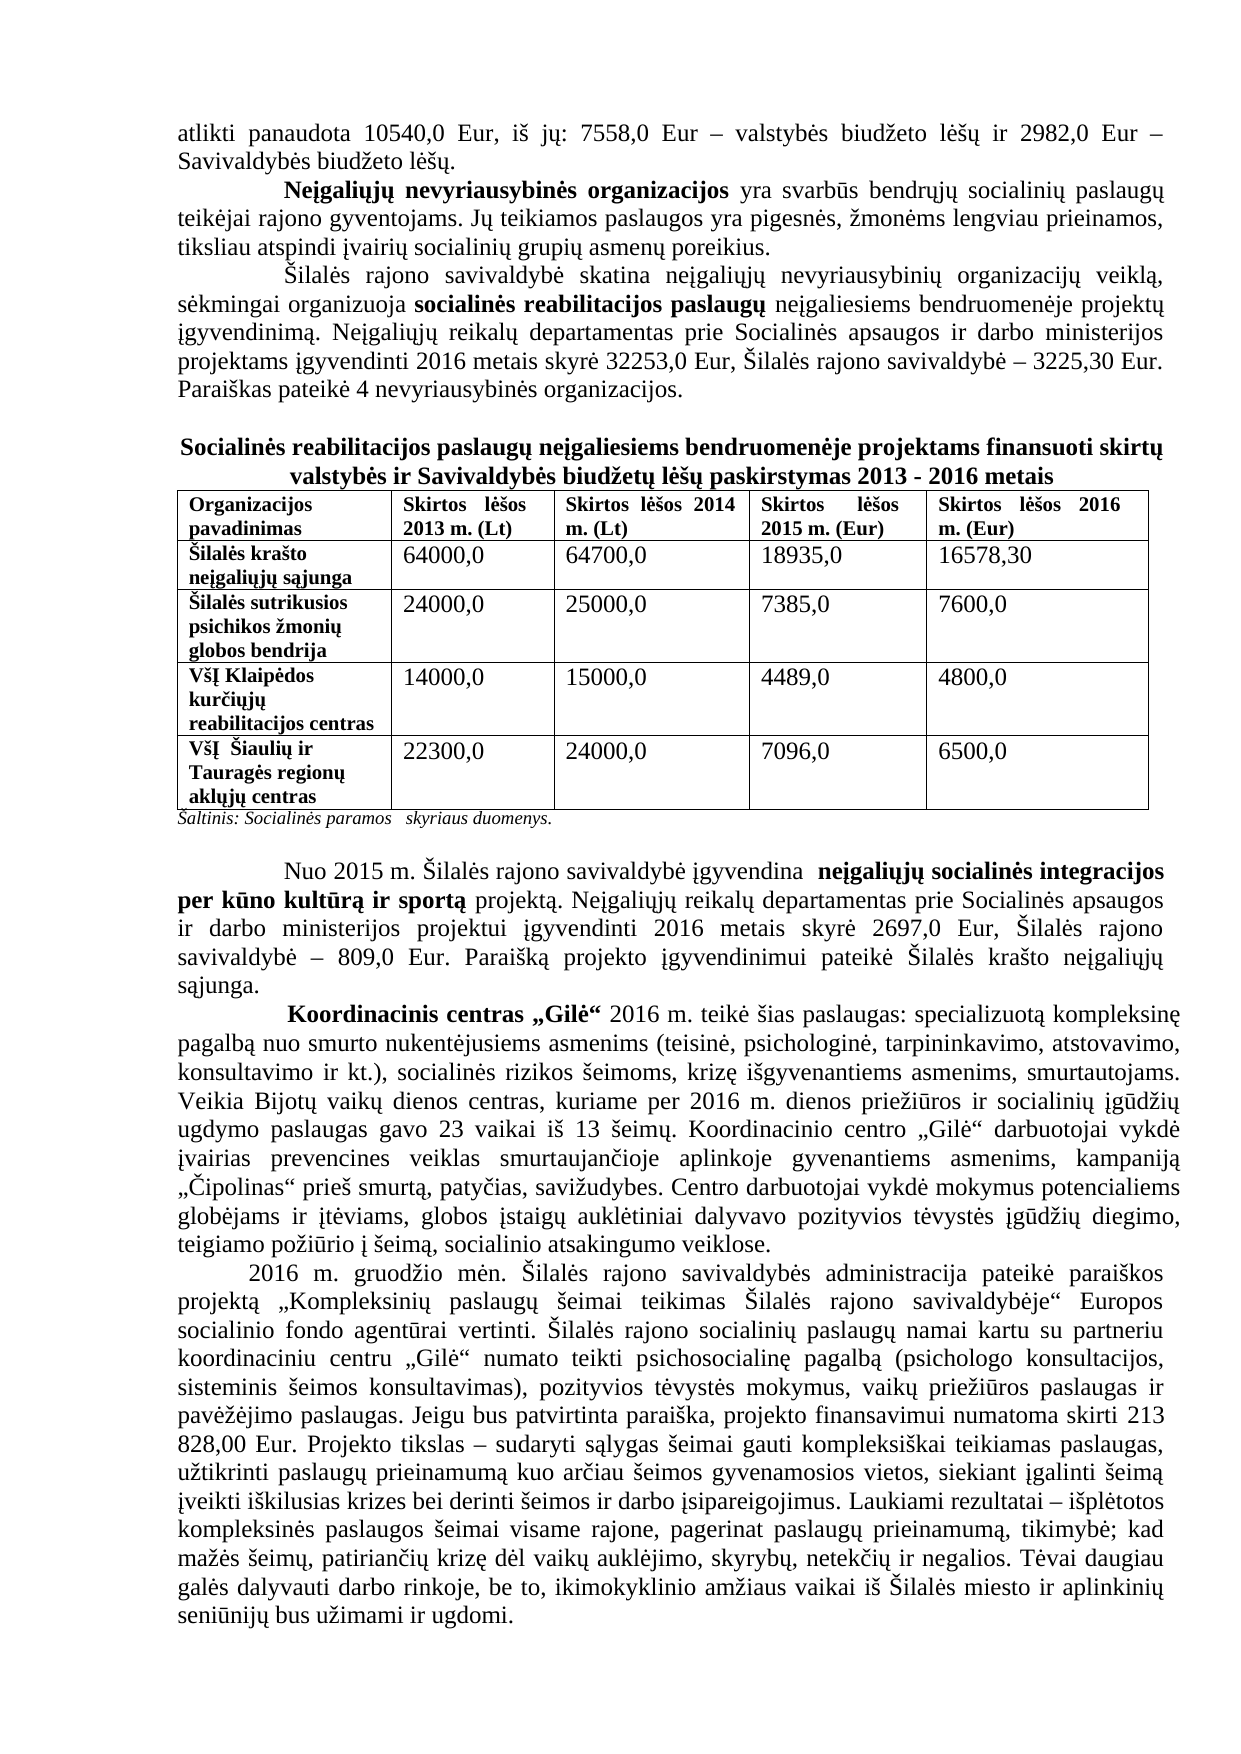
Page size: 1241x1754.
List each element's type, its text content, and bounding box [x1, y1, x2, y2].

table_cell Šilalės krašto neįgaliųjų sąjunga [178, 541, 391, 589]
table_header Skirtos lėšos 2015 m. (Eur) [750, 491, 926, 539]
table_header Skirtos lėšos 2016 m. (Eur) [927, 491, 1148, 539]
table_cell Šilalės sutrikusios psichikos žmonių globos bendrija [178, 590, 391, 662]
text Nuo 2015 m. Šilalės rajono savivaldybė įgyvendina neįgaliųjų socialinės integracijos per kūno kultūrą ir sportą projektą. Neįgaliųjų reikalų departamentas prie Socialinės apsaugos ir darbo ministerijos projektui įgyvendinti 2016 metais skyrė 2697,0 Eur, Šilalės rajono savivaldybė – 809,0 Eur. Paraišką projekto įgyvendinimui pateikė Šilalės krašto neįgaliųjų sąjunga. [177, 857, 1164, 999]
table_header Skirtos lėšos 2013 m. (Lt) [392, 491, 554, 539]
text Neįgaliųjų nevyriausybinės organizacijos yra svarbūs bendrųjų socialinių paslaugų teikėjai rajono gyventojams. Jų teikiamos paslaugos yra pigesnės, žmonėms lengviau prieinamos, tiksliau atspindi įvairių socialinių grupių asmenų poreikius. [177, 175, 1164, 261]
table_cell 14000,0 [392, 663, 554, 735]
table_cell VšĮ Klaipėdos kurčiųjų reabilitacijos centras [178, 663, 391, 735]
table_cell 15000,0 [555, 663, 749, 735]
table_header Organizacijos pavadinimas [178, 491, 391, 539]
table_cell VšĮ Šiaulių ir Tauragės regionų aklųjų centras [178, 736, 391, 808]
table_cell 24000,0 [555, 736, 749, 808]
text Koordinacinis centras „Gilė“ 2016 m. teikė šias paslaugas: specializuotą kompleksinę pagalbą nuo smurto nukentėjusiems asmenims (teisinė, psichologinė, tarpininkavimo, atstovavimo, konsultavimo ir kt.), socialinės rizikos šeimoms, krizę išgyvenantiems asmenims, smurtautojams. Veikia Bijotų vaikų dienos centras, kuriame per 2016 m. dienos priežiūros ir socialinių įgūdžių ugdymo paslaugas gavo 23 vaikai iš 13 šeimų. Koordinacinio centro „Gilė“ darbuotojai vykdė įvairias prevencines veiklas smurtaujančioje aplinkoje gyvenantiems asmenims, kampaniją „Čipolinas“ prieš smurtą, patyčias, savižudybes. Centro darbuotojai vykdė mokymus potencialiems globėjams ir įtėviams, globos įstaigų auklėtiniai dalyvavo pozityvios tėvystės įgūdžių diegimo, teigiamo požiūrio į šeimą, socialinio atsakingumo veiklose. [177, 999, 1181, 1258]
table_cell 25000,0 [555, 590, 749, 662]
text atlikti panaudota 10540,0 Eur, iš jų: 7558,0 Eur – valstybės biudžeto lėšų ir 2982,0 Eur – Savivaldybės biudžeto lėšų. [177, 118, 1164, 175]
table_cell 7096,0 [750, 736, 926, 808]
table_cell 24000,0 [392, 590, 554, 662]
text Šaltinis: Socialinės paramos skyriaus duomenys. [177, 809, 1181, 828]
table_cell 22300,0 [392, 736, 554, 808]
table_cell 64000,0 [392, 541, 554, 589]
table_cell 16578,30 [927, 541, 1148, 589]
table_header Skirtos lėšos 2014 m. (Lt) [555, 491, 749, 539]
table_cell 4489,0 [750, 663, 926, 735]
table_cell 6500,0 [927, 736, 1148, 808]
table_cell 7385,0 [750, 590, 926, 662]
text 2016 m. gruodžio mėn. Šilalės rajono savivaldybės administracija pateikė paraiškos projektą „Kompleksinių paslaugų šeimai teikimas Šilalės rajono savivaldybėje“ Europos socialinio fondo agentūrai vertinti. Šilalės rajono socialinių paslaugų namai kartu su partneriu koordinaciniu centru „Gilė“ numato teikti psichosocialinę pagalbą (psichologo konsultacijos, sisteminis šeimos konsultavimas), pozityvios tėvystės mokymus, vaikų priežiūros paslaugas ir pavėžėjimo paslaugas. Jeigu bus patvirtinta paraiška, projekto finansavimui numatoma skirti 213 828,00 Eur. Projekto tikslas – sudaryti sąlygas šeimai gauti kompleksiškai teikiamas paslaugas, užtikrinti paslaugų prieinamumą kuo arčiau šeimos gyvenamosios vietos, siekiant įgalinti šeimą įveikti iškilusias krizes bei derinti šeimos ir darbo įsipareigojimus. Laukiami rezultatai – išplėtotos kompleksinės paslaugos šeimai visame rajone, pagerinat paslaugų prieinamumą, tikimybė; kad mažės šeimų, patiriančių krizę dėl vaikų auklėjimo, skyrybų, netekčių ir negalios. Tėvai daugiau galės dalyvauti darbo rinkoje, be to, ikimokyklinio amžiaus vaikai iš Šilalės miesto ir aplinkinių seniūnijų bus užimami ir ugdomi. [177, 1258, 1164, 1629]
table_cell 7600,0 [927, 590, 1148, 662]
text Šilalės rajono savivaldybė skatina neįgaliųjų nevyriausybinių organizacijų veiklą, sėkmingai organizuoja socialinės reabilitacijos paslaugų neįgaliesiems bendruomenėje projektų įgyvendinimą. Neįgaliųjų reikalų departamentas prie Socialinės apsaugos ir darbo ministerijos projektams įgyvendinti 2016 metais skyrė 32253,0 Eur, Šilalės rajono savivaldybė – 3225,30 Eur. Paraiškas pateikė 4 nevyriausybinės organizacijos. [177, 261, 1164, 403]
table_cell 4800,0 [927, 663, 1148, 735]
text Socialinės reabilitacijos paslaugų neįgaliesiems bendruomenėje projektams finansuoti skirtų valstybės ir Savivaldybės biudžetų lėšų paskirstymas 2013 - 2016 metais [177, 432, 1167, 490]
table_cell 18935,0 [750, 541, 926, 589]
table_cell 64700,0 [555, 541, 749, 589]
